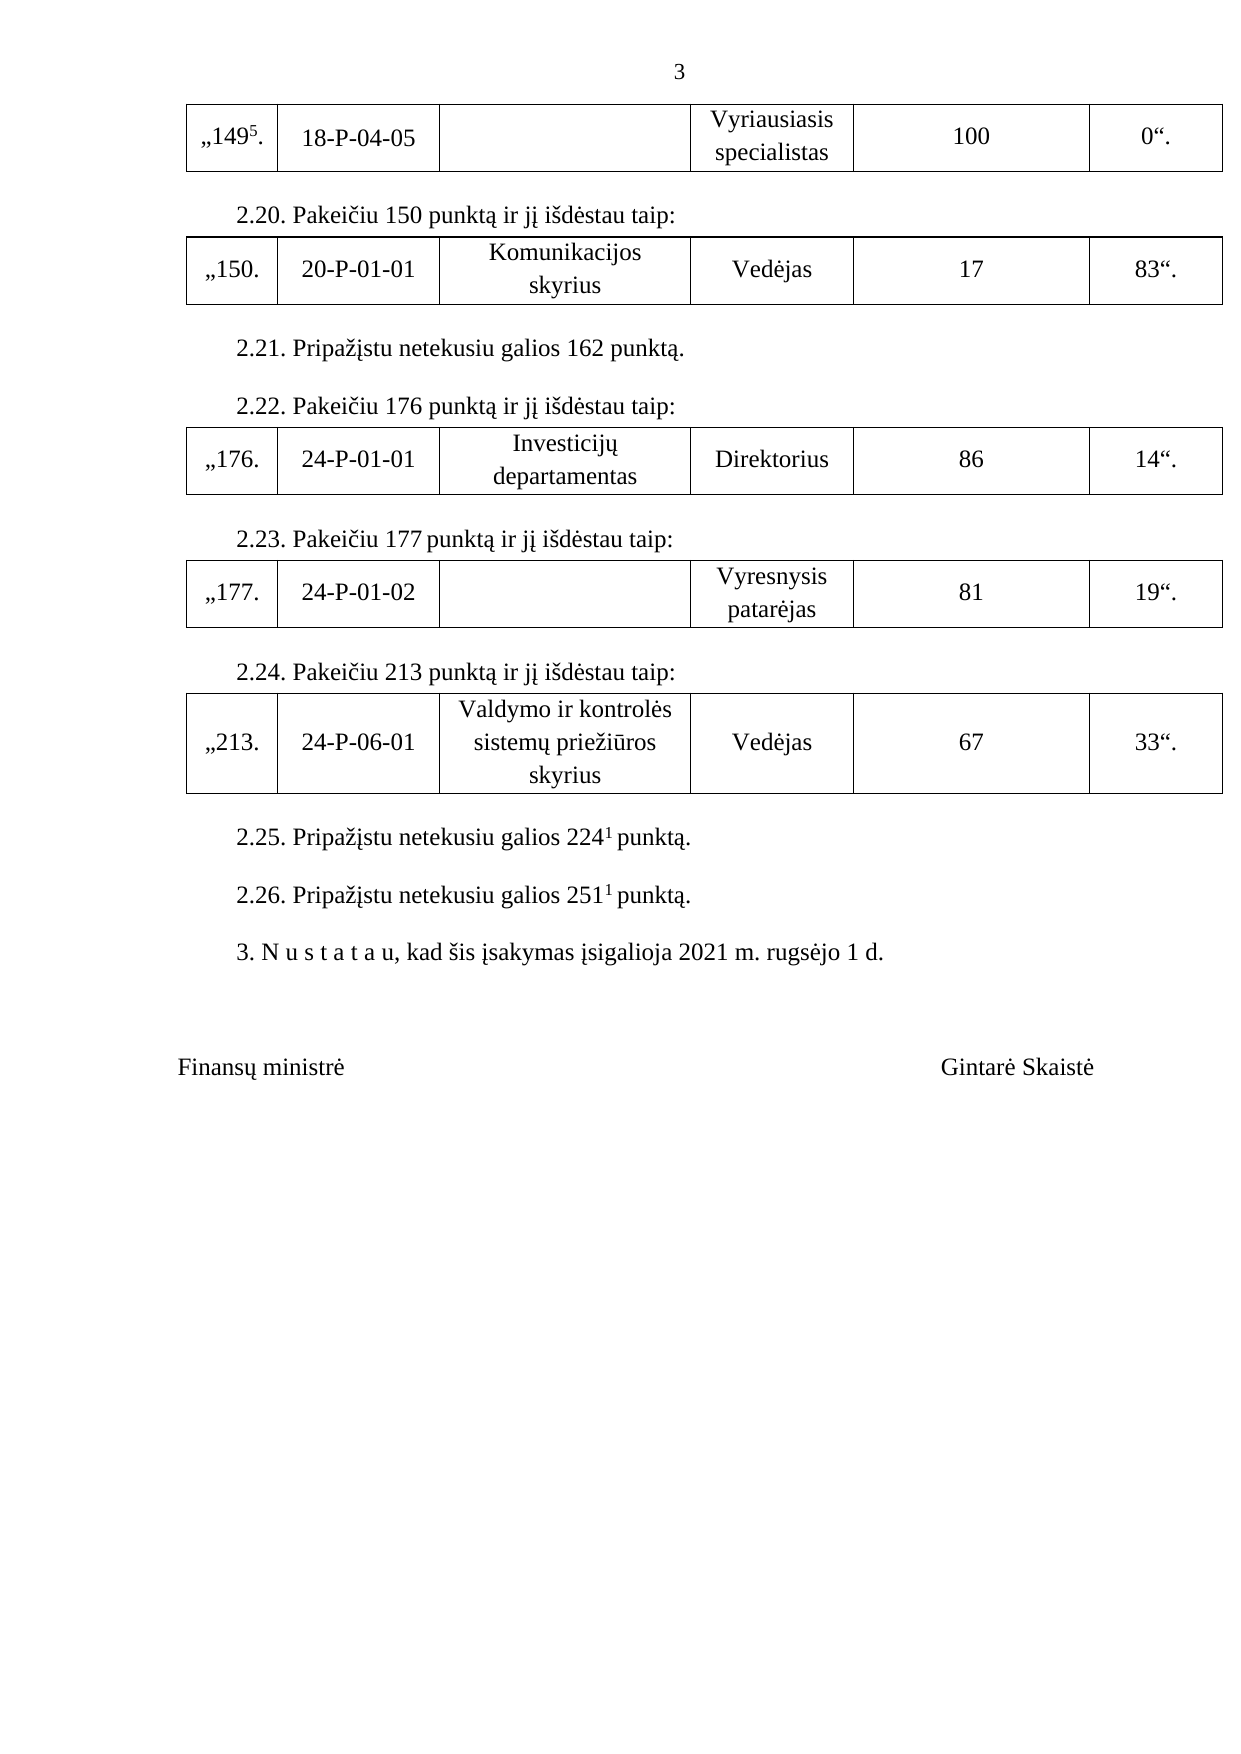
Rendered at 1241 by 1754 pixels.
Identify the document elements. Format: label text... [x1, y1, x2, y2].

table_header 19“. [1090, 561, 1222, 627]
table_header 17 [854, 238, 1089, 303]
table_header Valdymo ir kontrolės sistemų priežiūros skyrius [440, 694, 690, 793]
table_header „1495. [187, 105, 277, 171]
table_header 100 [854, 105, 1089, 171]
table_header 33“. [1090, 694, 1222, 793]
text 2.24. Pakeičiu 213 punktą ir jį išdėstau taip: [177, 657, 1181, 685]
table_header 18-P-04-05 [278, 105, 439, 171]
table_header „150. [187, 238, 277, 303]
table_header [440, 105, 690, 171]
text 2.25. Pripažįstu netekusiu galios 2241 punktą. [177, 822, 1181, 851]
table_header Vyriausiasis specialistas [691, 105, 853, 171]
table_header „213. [187, 694, 277, 793]
table_header 24-P-01-01 [278, 428, 439, 494]
table_header „177. [187, 561, 277, 627]
table_header 20-P-01-01 [278, 238, 439, 303]
table_header Vedėjas [691, 238, 853, 303]
table_header Komunikacijos skyrius [440, 238, 690, 303]
table_header 14“. [1090, 428, 1222, 494]
table_header Vyresnysis patarėjas [691, 561, 853, 627]
table_header Vedėjas [691, 694, 853, 793]
table_header [440, 561, 690, 627]
text 3. Nustatau, kad šis įsakymas įsigalioja 2021 m. rugsėjo 1 d. [177, 937, 1181, 966]
table_header 24-P-01-02 [278, 561, 439, 627]
table_header Investicijų departamentas [440, 428, 690, 494]
table_header Direktorius [691, 428, 853, 494]
table_header 81 [854, 561, 1089, 627]
table_header 67 [854, 694, 1089, 793]
table_header 24-P-06-01 [278, 694, 439, 793]
table_header 0“. [1090, 105, 1222, 171]
text 2.23. Pakeičiu 177 punktą ir jį išdėstau taip: [177, 524, 1181, 552]
table_header „176. [187, 428, 277, 494]
text 2.26. Pripažįstu netekusiu galios 2511 punktą. [177, 880, 1181, 909]
text 2.20. Pakeičiu 150 punktą ir jį išdėstau taip: [177, 200, 1181, 229]
text Finansų ministrė Gintarė Skaistė [177, 1052, 1181, 1081]
table_header 83“. [1090, 238, 1222, 303]
text 2.21. Pripažįstu netekusiu galios 162 punktą. [177, 333, 1181, 362]
table_header 86 [854, 428, 1089, 494]
text 2.22. Pakeičiu 176 punktą ir jį išdėstau taip: [177, 391, 1181, 419]
